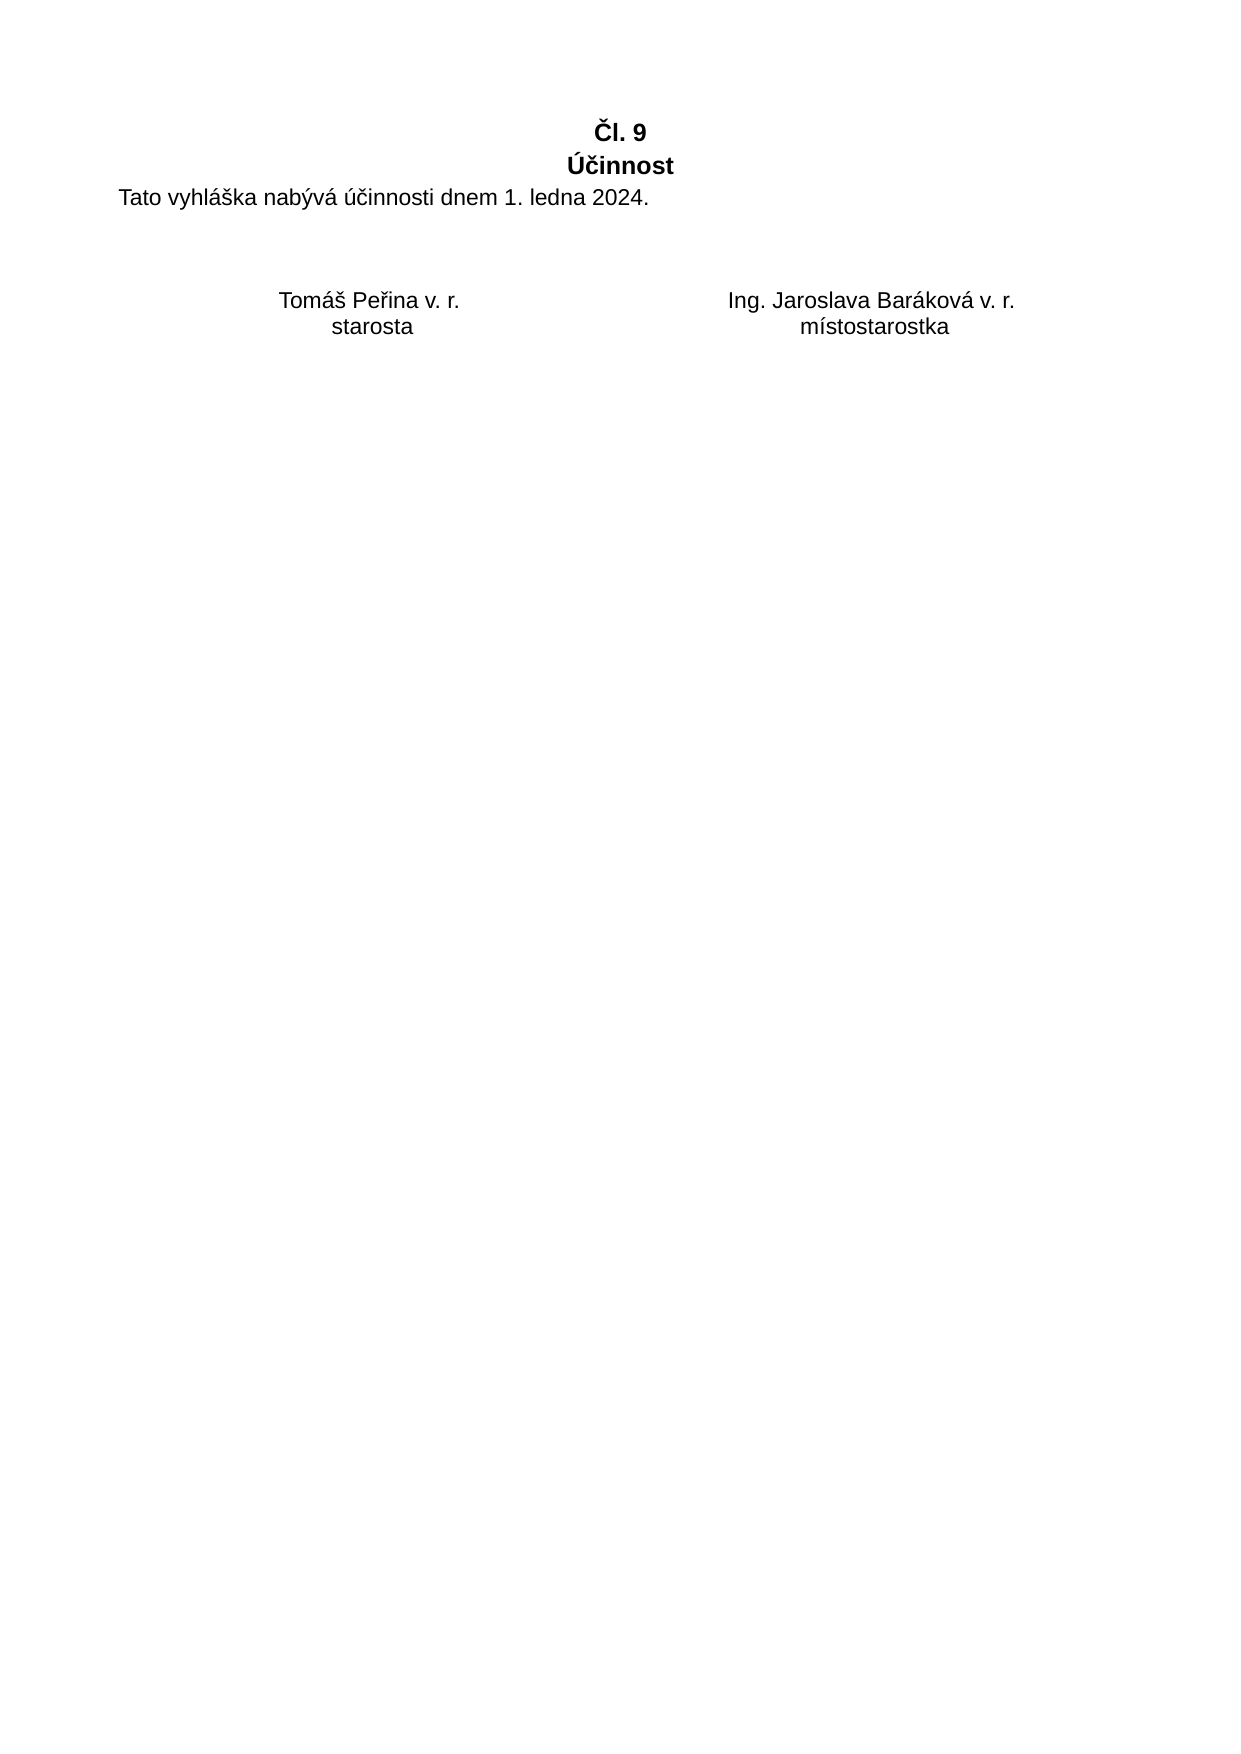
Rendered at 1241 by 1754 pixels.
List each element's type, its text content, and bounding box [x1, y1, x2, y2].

table_header Tomáš Peřina v. r. starosta [118, 227, 620, 345]
table_cell [620, 345, 1122, 463]
table_header Ing. Jaroslava Baráková v. r. místostarostka [620, 227, 1122, 345]
text Tato vyhláška nabývá účinnosti dnem 1. ledna 2024. [118, 184, 1122, 211]
subtitle Čl. 9 Účinnost [118, 118, 1122, 180]
table_cell [118, 345, 620, 463]
